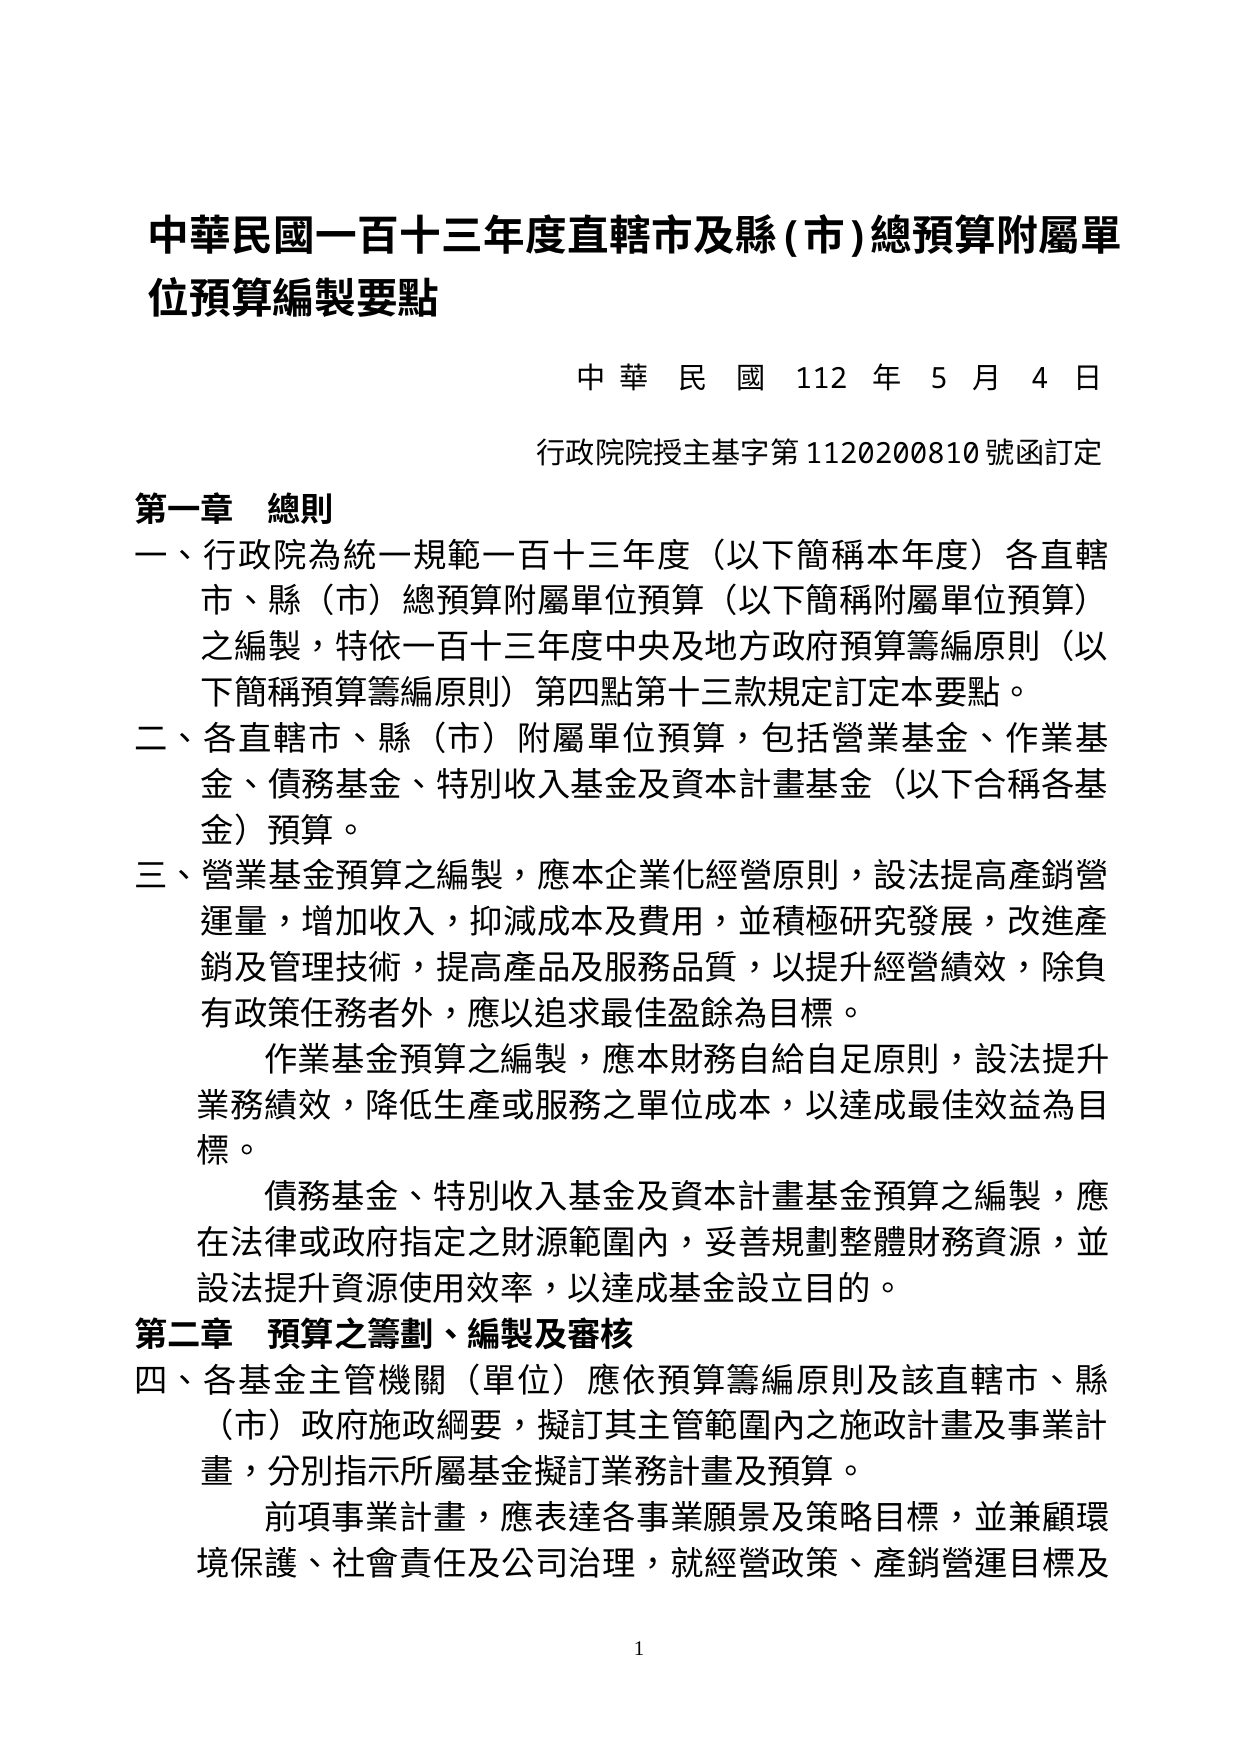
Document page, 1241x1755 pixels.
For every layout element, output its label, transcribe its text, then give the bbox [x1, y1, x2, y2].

table_cell 四、各基金主管機關（單位）應依預算籌編原則及該直轄市、縣（市）政府施政綱要，擬訂其主管範圍內之施政計畫及事業計畫，分別指示所屬基金擬訂業務計畫及預算。 前項事業計畫，應表達各事業願景及策略目標，並兼顧環境保護、社會責任及公司治理，就經營政策、產銷營運目標及 [123, 1355, 1122, 1584]
table_cell 三、營業基金預算之編製，應本企業化經營原則，設法提高產銷營運量，增加收入，抑減成本及費用，並積極研究發展，改進產銷及管理技術，提高產品及服務品質，以提升經營績效，除負有政策任務者外，應以追求最佳盈餘為目標。 作業基金預算之編製，應本財務自給自足原則，設法提升業務績效，降低生產或服務之單位成本，以達成最佳效益為目標。 債務基金、特別收入基金及資本計畫基金預算之編製，應在法律或政府指定之財源範圍內，妥善規劃整體財務資源，並設法提升資源使用效率，以達成基金設立目的。 [123, 851, 1122, 1309]
table_cell [123, 410, 136, 484]
table_cell 第一章 總則 [123, 485, 1122, 530]
table_cell 第二章 預算之籌劃、編製及審核 [123, 1310, 1122, 1355]
table_cell 一、行政院為統一規範一百十三年度（以下簡稱本年度）各直轄市、縣（市）總預算附屬單位預算（以下簡稱附屬單位預算）之編製，特依一百十三年度中央及地方政府預算籌編原則（以下簡稱預算籌編原則）第四點第十三款規定訂定本要點。 [123, 530, 1122, 714]
table_cell 行政院院授主基字第1120200810號函訂定 [136, 410, 1113, 484]
text 中華民國一百十三年度直轄市及縣(市)總預算附屬單位預算編製要點 [148, 191, 1122, 316]
table_cell 二、各直轄市、縣（市）附屬單位預算，包括營業基金、作業基金、債務基金、特別收入基金及資本計畫基金（以下合稱各基金）預算。 [123, 714, 1122, 851]
table_cell [1113, 410, 1122, 484]
table_header 中 華 民 國 112 年 5 月 4 日 [136, 335, 1113, 409]
table_header [1113, 335, 1122, 409]
table_header [123, 335, 136, 409]
